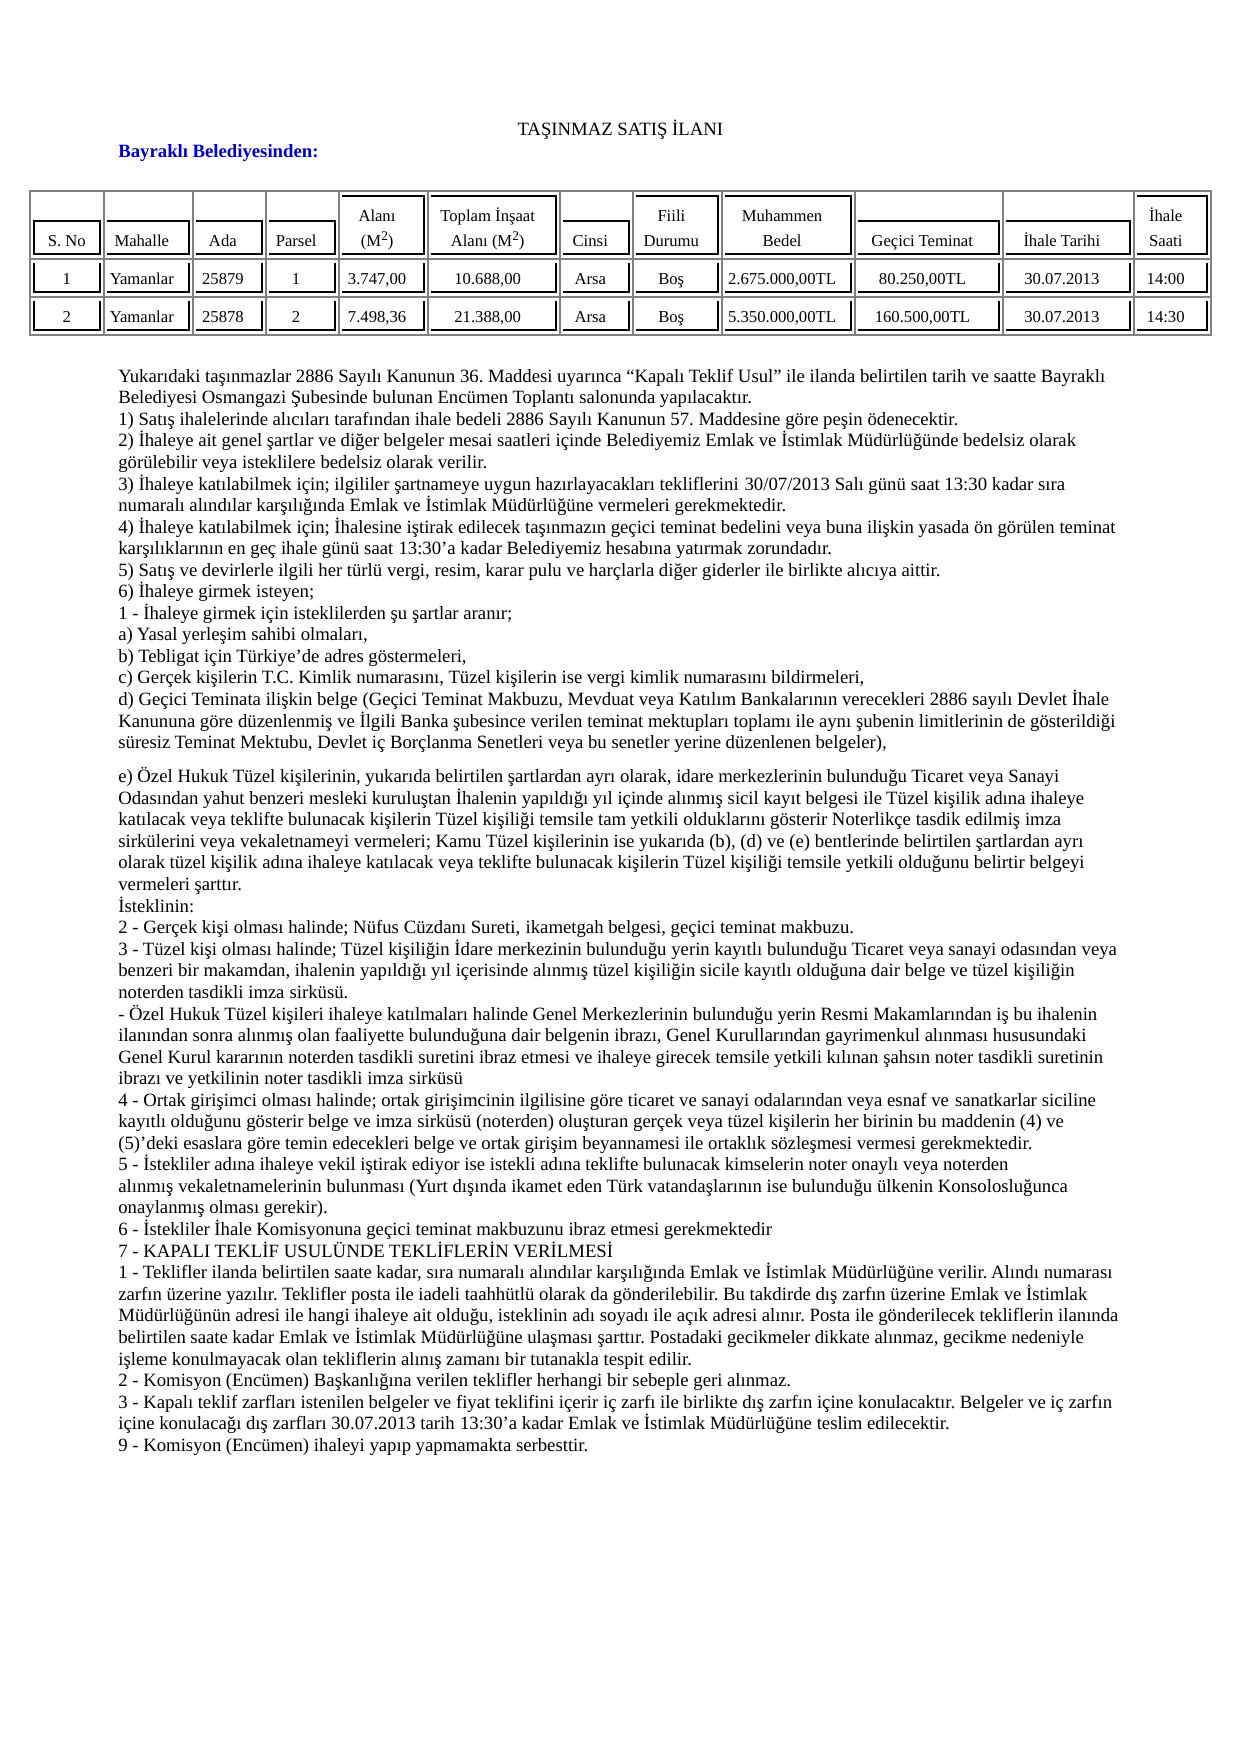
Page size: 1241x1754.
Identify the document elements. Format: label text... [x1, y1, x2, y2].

table_cell 3.747,00 [340, 260, 427, 296]
table_cell Yamanlar [105, 260, 192, 296]
table_cell 2 [267, 298, 338, 334]
text 2 - Komisyon (Encümen) Başkanlığına verilen teklifler herhangi bir sebeple geri alınmaz. [118, 1369, 1122, 1391]
table_cell 25879 [194, 260, 265, 296]
table_cell 1 [31, 260, 103, 296]
text 1) Satış ihalelerinde alıcıları tarafından ihale bedeli 2886 Sayılı Kanunun 57. Maddesine göre peşin ödenecektir. [118, 408, 1122, 429]
text 2 - Gerçek kişi olması halinde; Nüfus Cüzdanı Sureti, ikametgah belgesi, geçici teminat makbuzu. [118, 916, 1122, 938]
text b) Tebligat için Türkiye’de adres göstermeleri, [118, 645, 1122, 666]
text 7 - KAPALI TEKLİF USULÜNDE TEKLİFLERİN VERİLMESİ [118, 1239, 1122, 1261]
table_cell 160.500,00TL [856, 298, 1002, 334]
text - Özel Hukuk Tüzel kişileri ihaleye katılmaları halinde Genel Merkezlerinin bulunduğu yerin Resmi Makamlarından iş bu ihalenin ilanından sonra alınmış olan faaliyette bulunduğuna dair belgenin ibrazı, Genel Kurullarından gayrimenkul alınması hususundaki Genel Kurul kararının noterden tasdikli suretini ibraz etmesi ve ihaleye girecek temsile yetkili kılınan şahsın noter tasdikli suretinin ibrazı ve yetkilinin noter tasdikli imza sirküsü [118, 1002, 1122, 1089]
text 1 - Teklifler ilanda belirtilen saate kadar, sıra numaralı alındılar karşılığında Emlak ve İstimlak Müdürlüğüne verilir. Alındı numarası zarfın üzerine yazılır. Teklifler posta ile iadeli taahhütlü olarak da gönderilebilir. Bu takdirde dış zarfın üzerine Emlak ve İstimlak Müdürlüğünün adresi ile hangi ihaleye ait olduğu, isteklinin adı soyadı ile açık adresi alınır. Posta ile gönderilecek tekliflerin ilanında belirtilen saate kadar Emlak ve İstimlak Müdürlüğüne ulaşması şarttır. Postadaki gecikmeler dikkate alınmaz, gecikme nedeniyle işleme konulmayacak olan tekliflerin alınış zamanı bir tutanakla tespit edilir. [118, 1261, 1122, 1369]
table_cell 25878 [194, 298, 265, 334]
table_header İhale Saati [1135, 192, 1210, 258]
text c) Gerçek kişilerin T.C. Kimlik numarasını, Tüzel kişilerin ise vergi kimlik numarasını bildirmeleri, [118, 666, 1122, 688]
text 4) İhaleye katılabilmek için; İhalesine iştirak edilecek taşınmazın geçici teminat bedelini veya buna ilişkin yasada ön görülen teminat karşılıklarının en geç ihale günü saat 13:30’a kadar Belediyemiz hesabına yatırmak zorundadır. [118, 516, 1122, 559]
text e) Özel Hukuk Tüzel kişilerinin, yukarıda belirtilen şartlardan ayrı olarak, idare merkezlerinin bulunduğu Ticaret veya Sanayi Odasından yahut benzeri mesleki kuruluştan İhalenin yapıldığı yıl içinde alınmış sicil kayıt belgesi ile Tüzel kişilik adına ihaleye katılacak veya teklifte bulunacak kişilerin Tüzel kişiliği temsile tam yetkili olduklarını gösterir Noterlikçe tasdik edilmiş imza sirkülerini veya vekaletnameyi vermeleri; Kamu Tüzel kişilerinin ise yukarıda (b), (d) ve (e) bentlerinde belirtilen şartlardan ayrı olarak tüzel kişilik adına ihaleye katılacak veya teklifte bulunacak kişilerin Tüzel kişiliği temsile yetkili olduğunu belirtir belgeyi vermeleri şarttır. [118, 765, 1122, 894]
text 1 - İhaleye girmek için isteklilerden şu şartlar aranır; [118, 602, 1122, 623]
text 3 - Kapalı teklif zarfları istenilen belgeler ve fiyat teklifini içerir iç zarfı ile birlikte dış zarfın içine konulacaktır. Belgeler ve iç zarfın içine konulacağı dış zarfları 30.07.2013 tarih 13:30’a kadar Emlak ve İstimlak Müdürlüğüne teslim edilecektir. [118, 1391, 1122, 1434]
text 3 - Tüzel kişi olması halinde; Tüzel kişiliğin İdare merkezinin bulunduğu yerin kayıtlı bulunduğu Ticaret veya sanayi odasından veya benzeri bir makamdan, ihalenin yapıldığı yıl içerisinde alınmış tüzel kişiliğin sicile kayıtlı olduğuna dair belge ve tüzel kişiliğin noterden tasdikli imza sirküsü. [118, 938, 1122, 1002]
table_cell 2.675.000,00TL [723, 260, 854, 296]
table_cell 80.250,00TL [856, 260, 1002, 296]
text 6) İhaleye girmek isteyen; [118, 580, 1122, 602]
table_cell 5.350.000,00TL [723, 298, 854, 334]
table_cell 14:00 [1135, 260, 1210, 296]
text 5) Satış ve devirlerle ilgili her türlü vergi, resim, karar pulu ve harçlarla diğer giderler ile birlikte alıcıya aittir. [118, 559, 1122, 580]
table_cell 30.07.2013 [1004, 260, 1133, 296]
table_header Cinsi [561, 192, 632, 258]
text 3) İhaleye katılabilmek için; ilgililer şartnameye uygun hazırlayacakları tekliflerini 30/07/2013 Salı günü saat 13:30 kadar sıra numaralı alındılar karşılığında Emlak ve İstimlak Müdürlüğüne vermeleri gerekmektedir. [118, 472, 1122, 516]
table_cell Boş [634, 298, 721, 334]
table_cell Arsa [561, 298, 632, 334]
table_cell Boş [634, 260, 721, 296]
table_cell 30.07.2013 [1004, 298, 1133, 334]
table_header Parsel [267, 192, 338, 258]
table_header Alanı (M2) [340, 192, 427, 258]
table_header Mahalle [105, 192, 192, 258]
text 4 - Ortak girişimci olması halinde; ortak girişimcinin ilgilisine göre ticaret ve sanayi odalarından veya esnaf ve sanatkarlar siciline kayıtlı olduğunu gösterir belge ve imza sirküsü (noterden) oluşturan gerçek veya tüzel kişilerin her birinin bu maddenin (4) ve (5)’deki esaslara göre temin edecekleri belge ve ortak girişim beyannamesi ile ortaklık sözleşmesi vermesi gerekmektedir. [118, 1089, 1122, 1153]
table_cell 1 [267, 260, 338, 296]
table_cell 7.498,36 [340, 298, 427, 334]
table_header İhale Tarihi [1004, 192, 1133, 258]
table_header S. No [31, 192, 103, 258]
table_cell 14:30 [1135, 298, 1210, 334]
text Bayraklı Belediyesinden: [118, 140, 1122, 161]
text 9 - Komisyon (Encümen) ihaleyi yapıp yapmamakta serbesttir. [118, 1434, 1122, 1455]
table_cell 21.388,00 [429, 298, 559, 334]
table_cell Yamanlar [105, 298, 192, 334]
table_cell 2 [31, 298, 103, 334]
table_header Toplam İnşaat Alanı (M2) [429, 192, 559, 258]
table_header Ada [194, 192, 265, 258]
text İsteklinin: [118, 894, 1122, 916]
text Yukarıdaki taşınmazlar 2886 Sayılı Kanunun 36. Maddesi uyarınca “Kapalı Teklif Usul” ile ilanda belirtilen tarih ve saatte Bayraklı Belediyesi Osmangazi Şubesinde bulunan Encümen Toplantı salonunda yapılacaktır. [118, 364, 1122, 408]
table_header Muhammen Bedel [723, 192, 854, 258]
table_header Fiili Durumu [634, 192, 721, 258]
text 6 - İstekliler İhale Komisyonuna geçici teminat makbuzunu ibraz etmesi gerekmektedir [118, 1218, 1122, 1239]
table_header Geçici Teminat [856, 192, 1002, 258]
table_cell 10.688,00 [429, 260, 559, 296]
text 5 - İstekliler adına ihaleye vekil iştirak ediyor ise istekli adına teklifte bulunacak kimselerin noter onaylı veya noterden alınmış vekaletnamelerinin bulunması (Yurt dışında ikamet eden Türk vatandaşlarının ise bulunduğu ülkenin Konsolosluğunca onaylanmış olması gerekir). [118, 1153, 1122, 1218]
text a) Yasal yerleşim sahibi olmaları, [118, 623, 1122, 645]
text TAŞINMAZ SATIŞ İLANI [118, 118, 1122, 140]
text d) Geçici Teminata ilişkin belge (Geçici Teminat Makbuzu, Mevduat veya Katılım Bankalarının verecekleri 2886 sayılı Devlet İhale Kanununa göre düzenlenmiş ve İlgili Banka şubesince verilen teminat mektupları toplamı ile aynı şubenin limitlerinin de gösterildiği süresiz Teminat Mektubu, Devlet iç Borçlanma Senetleri veya bu senetler yerine düzenlenen belgeler), [118, 688, 1122, 753]
text 2) İhaleye ait genel şartlar ve diğer belgeler mesai saatleri içinde Belediyemiz Emlak ve İstimlak Müdürlüğünde bedelsiz olarak görülebilir veya isteklilere bedelsiz olarak verilir. [118, 429, 1122, 472]
table_cell Arsa [561, 260, 632, 296]
